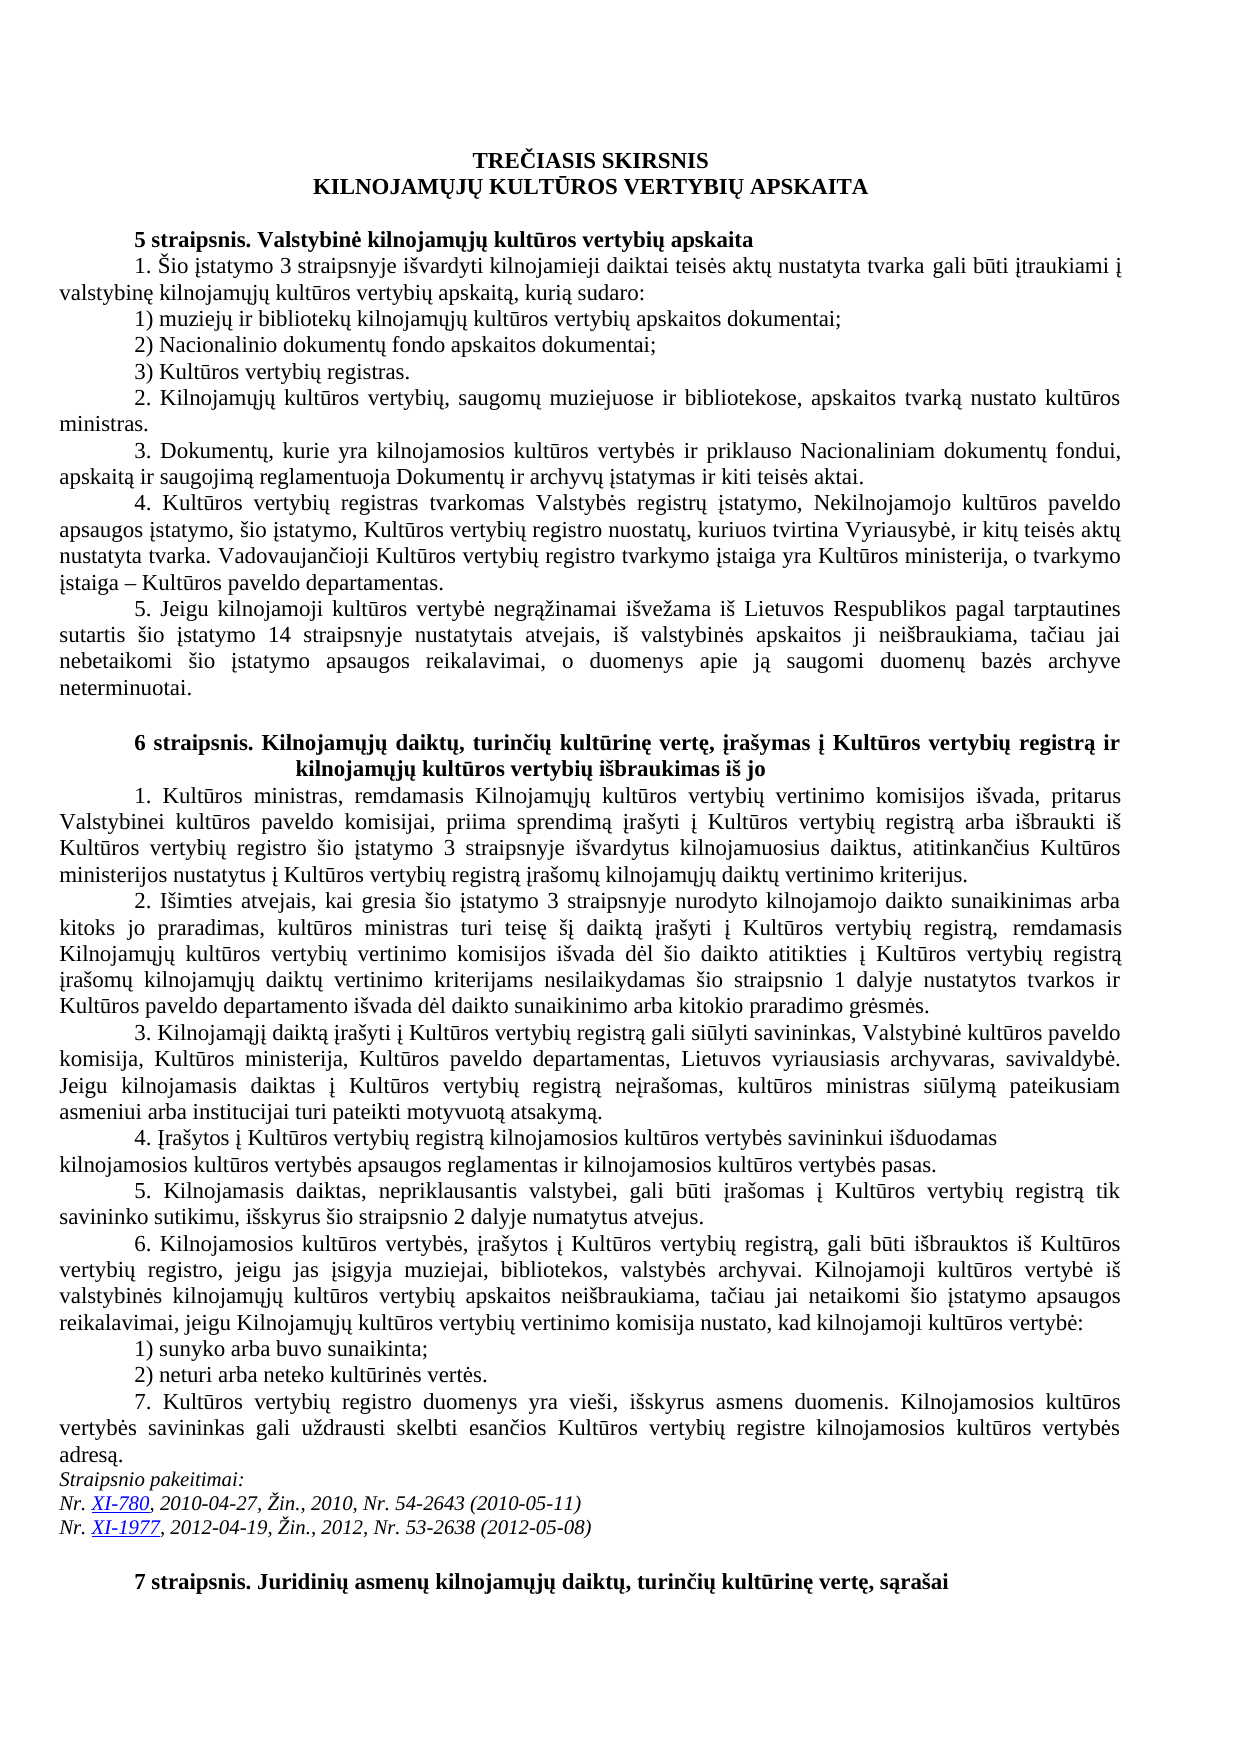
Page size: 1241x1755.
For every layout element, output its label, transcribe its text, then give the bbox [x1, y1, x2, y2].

text 3) Kultūros vertybių registras. [59, 358, 1122, 384]
text KILNOJAMŲJŲ KULTŪROS VERTYBIŲ APSKAITA [59, 173, 1122, 199]
text 3. Dokumentų, kurie yra kilnojamosios kultūros vertybės ir priklauso Nacionaliniam dokumentų fondui, apskaitą ir saugojimą reglamentuoja Dokumentų ir archyvų įstatymas ir kiti teisės aktai. [59, 437, 1122, 489]
text 1) sunyko arba buvo sunaikinta; [59, 1335, 1122, 1362]
text 5. Jeigu kilnojamoji kultūros vertybė negrąžinamai išvežama iš Lietuvos Respublikos pagal tarptautines sutartis šio įstatymo 14 straipsnyje nustatytais atvejais, iš valstybinės apskaitos ji neišbraukiama, tačiau jai nebetaikomi šio įstatymo apsaugos reikalavimai, o duomenys apie ją saugomi duomenų bazės archyve neterminuotai. [59, 595, 1122, 700]
text Straipsnio pakeitimai: [59, 1467, 1122, 1491]
text TREČIASIS SKIRSNIS [59, 147, 1122, 173]
text 2) neturi arba neteko kultūrinės vertės. [59, 1362, 1122, 1388]
text 7 straipsnis. Juridinių asmenų kilnojamųjų daiktų, turinčių kultūrinę vertę, sąrašai [134, 1568, 1122, 1594]
text Nr. XI-1977, 2012-04-19, Žin., 2012, Nr. 53-2638 (2012-05-08) [59, 1515, 1122, 1539]
text 2) Nacionalinio dokumentų fondo apskaitos dokumentai; [59, 331, 1122, 358]
text 2. Išimties atvejais, kai gresia šio įstatymo 3 straipsnyje nurodyto kilnojamojo daikto sunaikinimas arba kitoks jo praradimas, kultūros ministras turi teisę šį daiktą įrašyti į Kultūros vertybių registrą, remdamasis Kilnojamųjų kultūros vertybių vertinimo komisijos išvada dėl šio daikto atitikties į Kultūros vertybių registrą įrašomų kilnojamųjų daiktų vertinimo kriterijams nesilaikydamas šio straipsnio 1 dalyje nustatytos tvarkos ir Kultūros paveldo departamento išvada dėl daikto sunaikinimo arba kitokio praradimo grėsmės. [59, 887, 1122, 1019]
text 4. Įrašytos į Kultūros vertybių registrą kilnojamosios kultūros vertybės savininkui išduodamas kilnojamosios kultūros vertybės apsaugos reglamentas ir kilnojamosios kultūros vertybės pasas. [59, 1124, 1122, 1177]
text 5 straipsnis. Valstybinė kilnojamųjų kultūros vertybių apskaita [59, 226, 1122, 252]
text 5. Kilnojamasis daiktas, nepriklausantis valstybei, gali būti įrašomas į Kultūros vertybių registrą tik savininko sutikimu, išskyrus šio straipsnio 2 dalyje numatytus atvejus. [59, 1177, 1122, 1230]
text 4. Kultūros vertybių registras tvarkomas Valstybės registrų įstatymo, Nekilnojamojo kultūros paveldo apsaugos įstatymo, šio įstatymo, Kultūros vertybių registro nuostatų, kuriuos tvirtina Vyriausybė, ir kitų teisės aktų nustatyta tvarka. Vadovaujančioji Kultūros vertybių registro tvarkymo įstaiga yra Kultūros ministerija, o tvarkymo įstaiga – Kultūros paveldo departamentas. [59, 489, 1122, 595]
text 1. Kultūros ministras, remdamasis Kilnojamųjų kultūros vertybių vertinimo komisijos išvada, pritarus Valstybinei kultūros paveldo komisijai, priima sprendimą įrašyti į Kultūros vertybių registrą arba išbraukti iš Kultūros vertybių registro šio įstatymo 3 straipsnyje išvardytus kilnojamuosius daiktus, atitinkančius Kultūros ministerijos nustatytus į Kultūros vertybių registrą įrašomų kilnojamųjų daiktų vertinimo kriterijus. [59, 782, 1122, 887]
text 2. Kilnojamųjų kultūros vertybių, saugomų muziejuose ir bibliotekose, apskaitos tvarką nustato kultūros ministras. [59, 384, 1122, 437]
text 6. Kilnojamosios kultūros vertybės, įrašytos į Kultūros vertybių registrą, gali būti išbrauktos iš Kultūros vertybių registro, jeigu jas įsigyja muziejai, bibliotekos, valstybės archyvai. Kilnojamoji kultūros vertybė iš valstybinės kilnojamųjų kultūros vertybių apskaitos neišbraukiama, tačiau jai netaikomi šio įstatymo apsaugos reikalavimai, jeigu Kilnojamųjų kultūros vertybių vertinimo komisija nustato, kad kilnojamoji kultūros vertybė: [59, 1230, 1122, 1335]
text Nr. XI-780, 2010-04-27, Žin., 2010, Nr. 54-2643 (2010-05-11) [59, 1491, 1122, 1515]
text 1) muziejų ir bibliotekų kilnojamųjų kultūros vertybių apskaitos dokumentai; [59, 305, 1122, 331]
text 6 straipsnis. Kilnojamųjų daiktų, turinčių kultūrinę vertę, įrašymas į Kultūros vertybių registrą ir kilnojamųjų kultūros vertybių išbraukimas iš jo [134, 729, 1122, 782]
text 3. Kilnojamąjį daiktą įrašyti į Kultūros vertybių registrą gali siūlyti savininkas, Valstybinė kultūros paveldo komisija, Kultūros ministerija, Kultūros paveldo departamentas, Lietuvos vyriausiasis archyvaras, savivaldybė. Jeigu kilnojamasis daiktas į Kultūros vertybių registrą neįrašomas, kultūros ministras siūlymą pateikusiam asmeniui arba institucijai turi pateikti motyvuotą atsakymą. [59, 1019, 1122, 1124]
text 1. Šio įstatymo 3 straipsnyje išvardyti kilnojamieji daiktai teisės aktų nustatyta tvarka gali būti įtraukiami į valstybinę kilnojamųjų kultūros vertybių apskaitą, kurią sudaro: [59, 252, 1122, 305]
text 7. Kultūros vertybių registro duomenys yra vieši, išskyrus asmens duomenis. Kilnojamosios kultūros vertybės savininkas gali uždrausti skelbti esančios Kultūros vertybių registre kilnojamosios kultūros vertybės adresą. [59, 1388, 1122, 1467]
